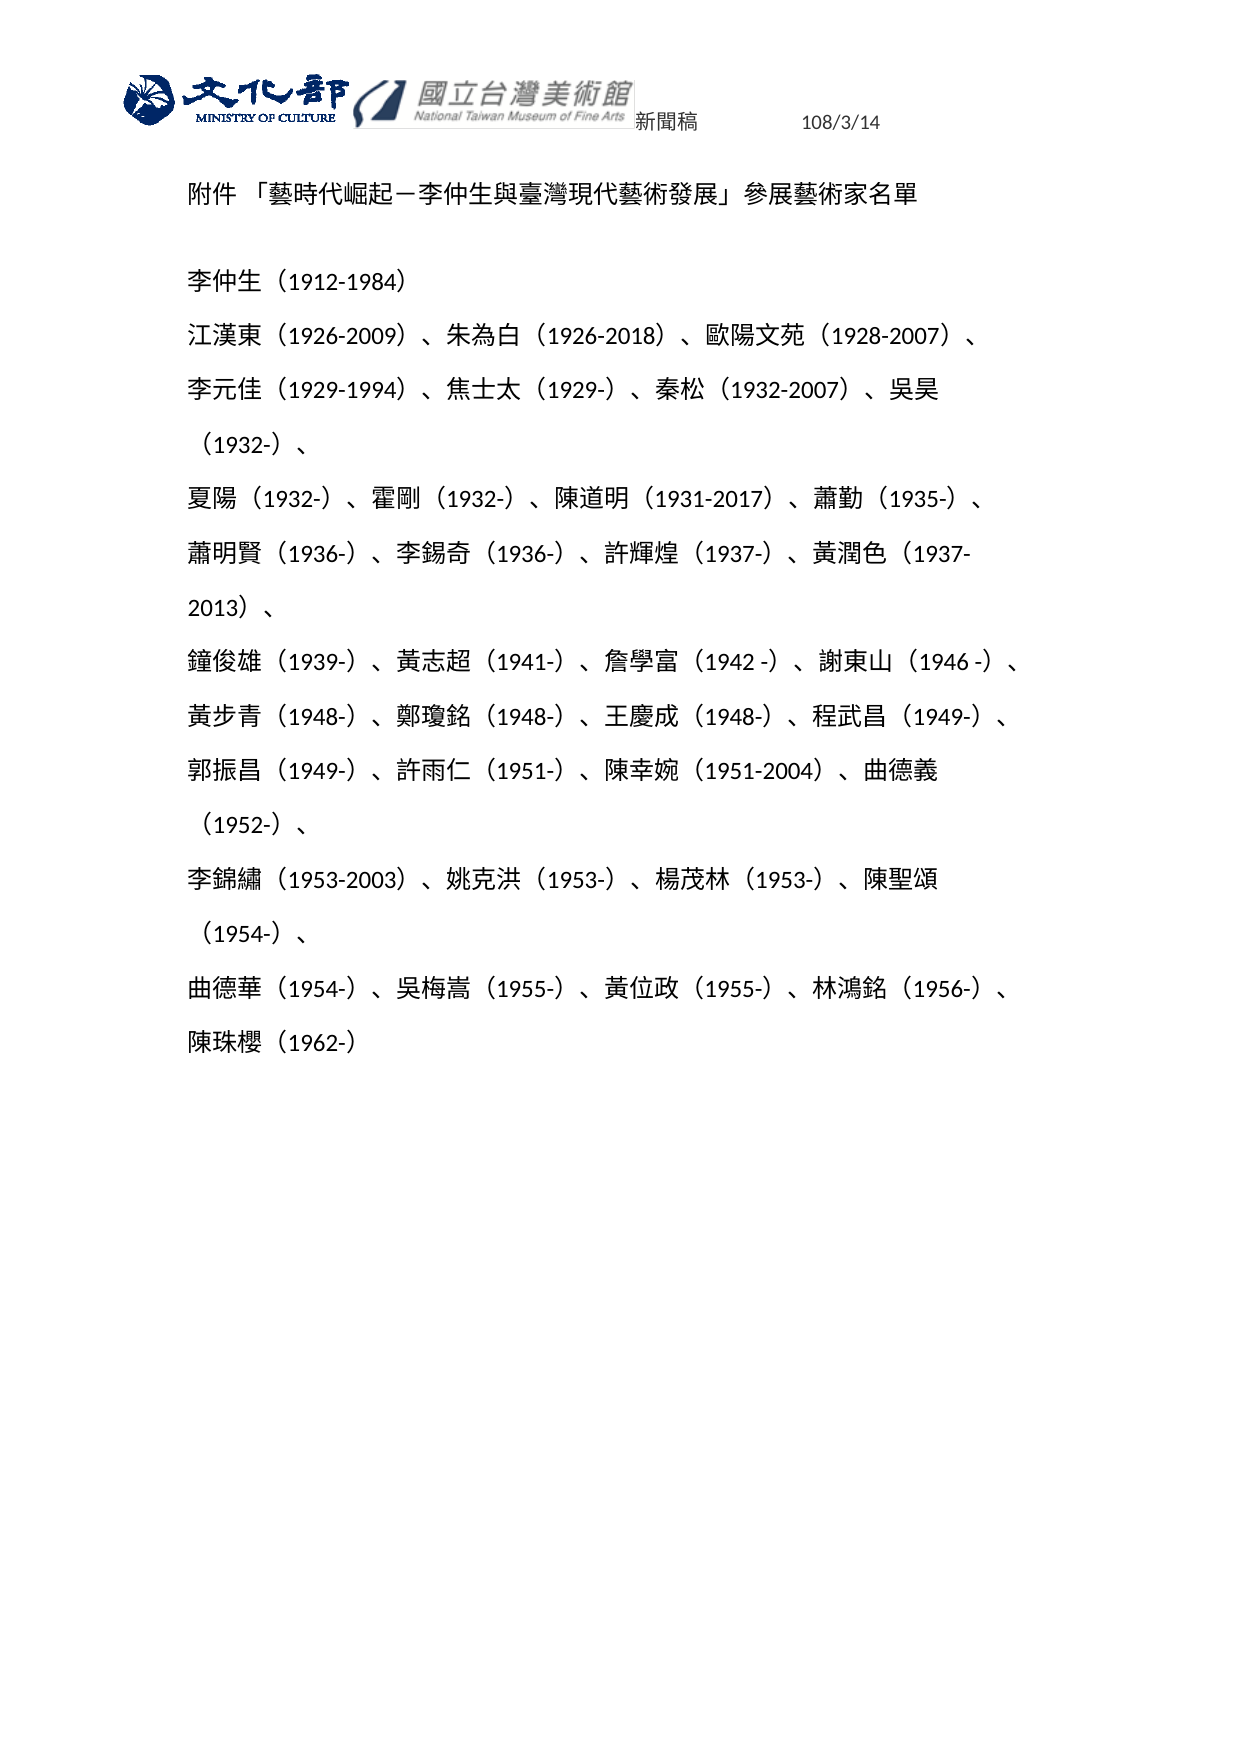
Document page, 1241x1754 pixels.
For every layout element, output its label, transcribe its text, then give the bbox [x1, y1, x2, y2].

text 蕭明賢（1936-）、李錫奇（1936-）、許輝煌（1937-）、黃潤色（1937-2013）、 [187, 533, 1053, 624]
text 附件 「藝時代崛起－李仲生與臺灣現代藝術發展」參展藝術家名單 [187, 175, 1053, 211]
text 李錦繡（1953-2003）、姚克洪（1953-）、楊茂林（1953-）、陳聖頌（1954-）、 [187, 859, 1053, 950]
text 黃步青（1948-）、鄭瓊銘（1948-）、王慶成（1948-）、程武昌（1949-）、 [187, 696, 1053, 732]
picture [353, 80, 636, 130]
text 江漢東（1926-2009）、朱為白（1926-2018）、歐陽文苑（1928-2007）、 [187, 316, 1053, 352]
text 李仲生（1912-1984） [187, 261, 1053, 297]
text 郭振昌（1949-）、許雨仁（1951-）、陳幸婉（1951-2004）、曲德義（1952-）、 [187, 751, 1053, 841]
text 曲德華（1954-）、吳梅嵩（1955-）、黃位政（1955-）、林鴻銘（1956-）、 [187, 968, 1053, 1004]
text 陳珠櫻（1962-） [187, 1022, 1053, 1059]
text 鐘俊雄（1939-）、黃志超（1941-）、詹學富（1942 -）、謝東山（1946 -）、 [187, 642, 1053, 678]
text 李元佳（1929-1994）、焦士太（1929-）、秦松（1932-2007）、吳昊（1932-）、 [187, 370, 1053, 461]
text 夏陽（1932-）、霍剛（1932-）、陳道明（1931-2017）、蕭勤（1935-）、 [187, 479, 1053, 515]
